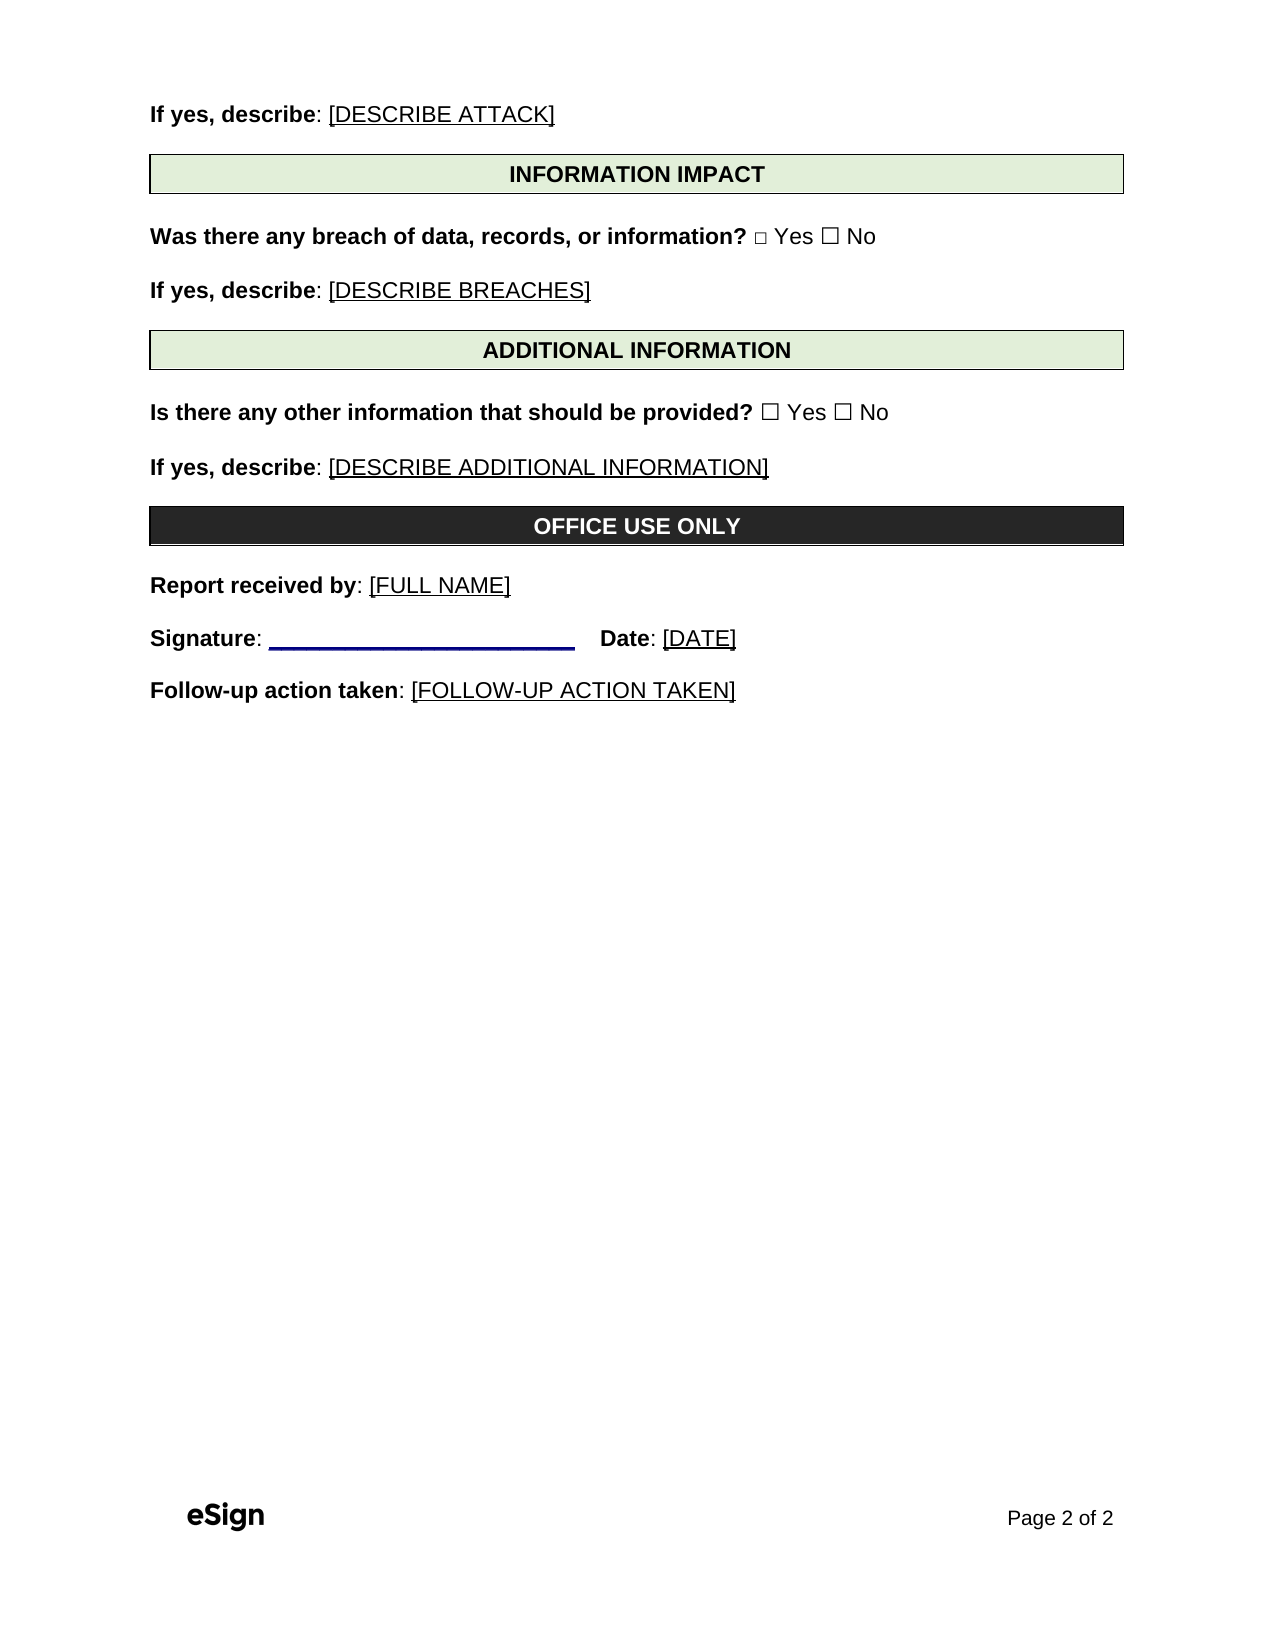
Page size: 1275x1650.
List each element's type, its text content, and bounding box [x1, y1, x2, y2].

text Was there any breach of data, records, or information? ☐ Yes ☐ No [150, 220, 1125, 251]
text Signature: ________________________ Date: [DATE] [150, 624, 1125, 651]
table_header ADDITIONAL INFORMATION [151, 331, 1123, 368]
table_header OFFICE USE ONLY [151, 507, 1123, 544]
list Follow-up action taken: [FOLLOW-UP ACTION TAKEN] [150, 677, 1125, 704]
text If yes, describe: [DESCRIBE ATTACK] [150, 101, 1125, 128]
text If yes, describe: [DESCRIBE ADDITIONAL INFORMATION] [150, 453, 1125, 480]
text Is there any other information that should be provided? ☐ Yes ☐ No [150, 396, 1125, 427]
list Report received by: [FULL NAME] [150, 572, 1125, 598]
text If yes, describe: [DESCRIBE BREACHES] [150, 277, 1125, 304]
table_header INFORMATION IMPACT [151, 155, 1123, 192]
